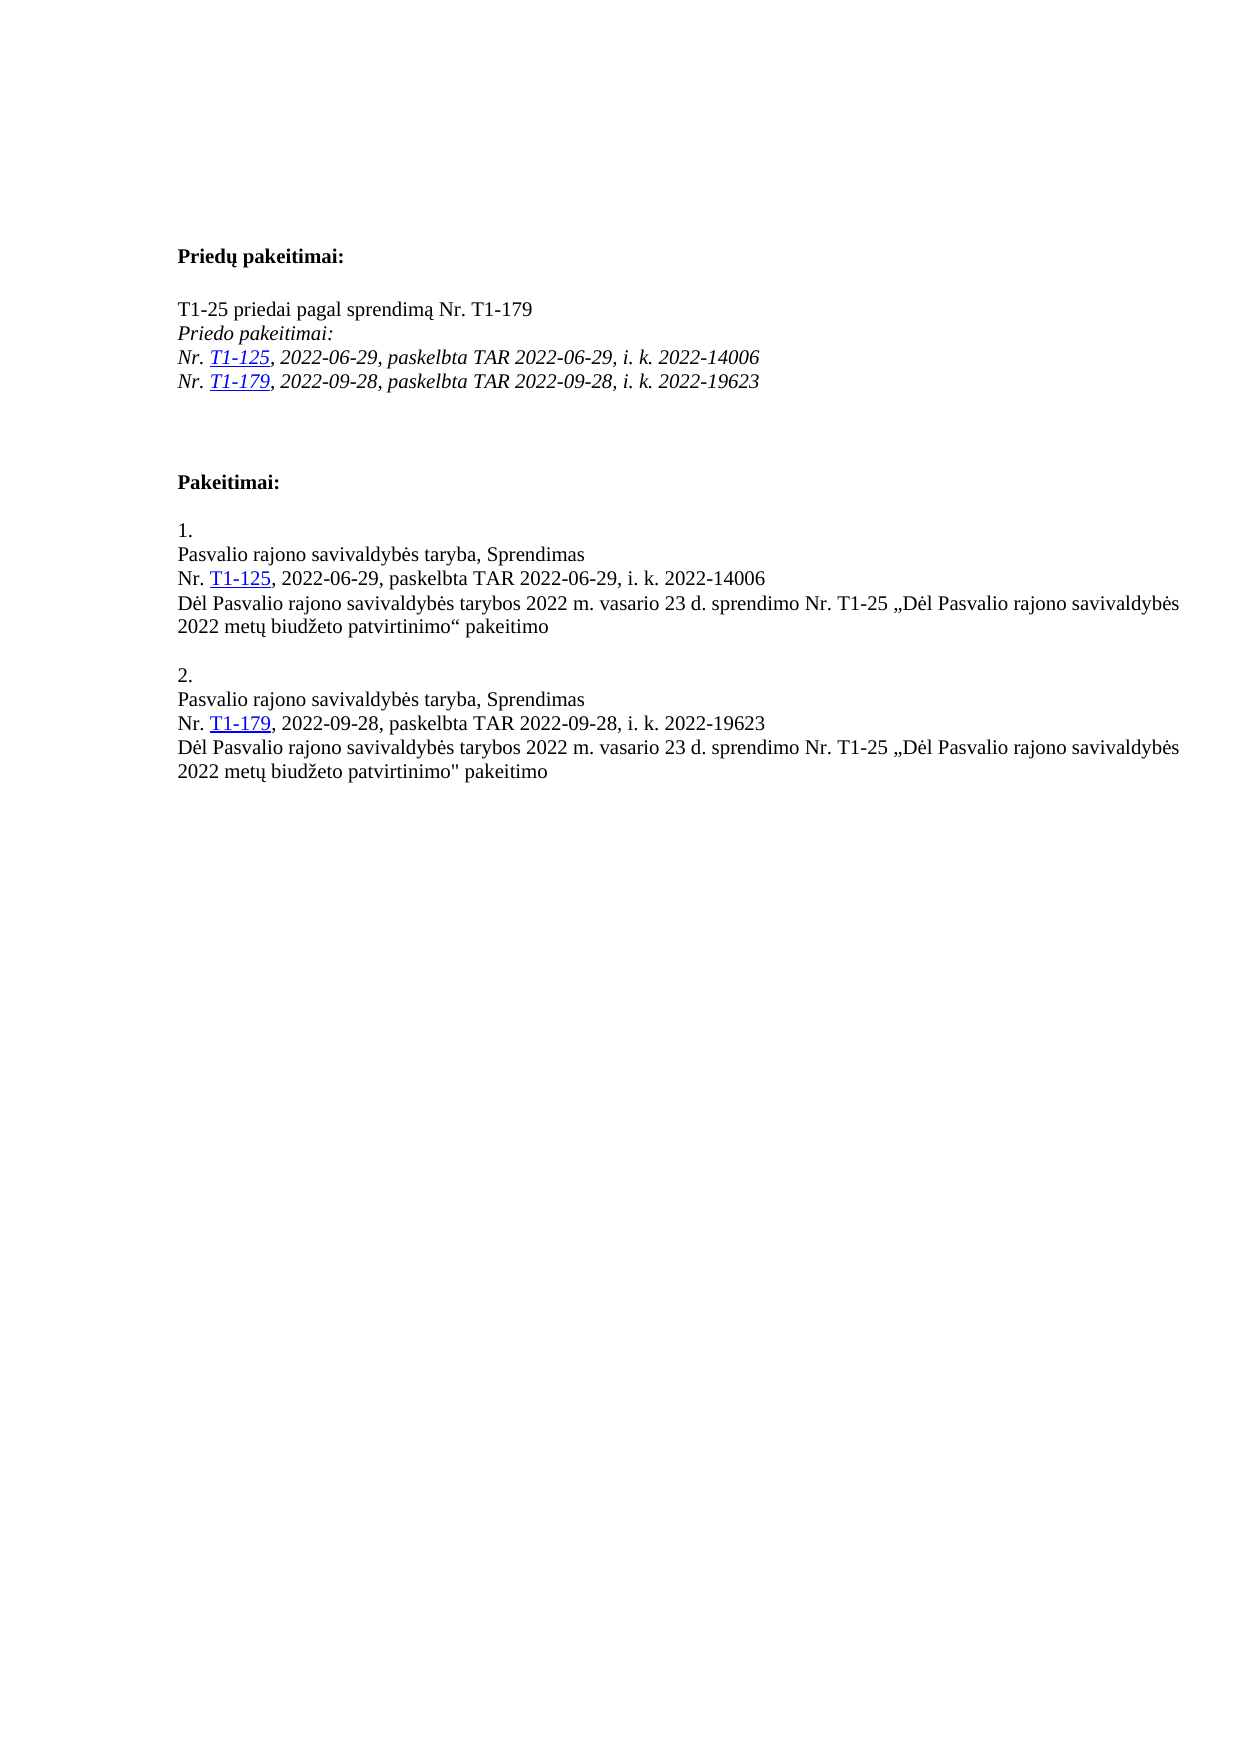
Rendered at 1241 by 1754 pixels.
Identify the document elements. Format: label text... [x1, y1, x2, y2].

text Priedo pakeitimai: [177, 321, 1181, 345]
text Pakeitimai: [177, 470, 1181, 494]
text Dėl Pasvalio rajono savivaldybės tarybos 2022 m. vasario 23 d. sprendimo Nr. T1-25 „Dėl Pasvalio rajono savivaldybės 2022 metų biudžeto patvirtinimo" pakeitimo [177, 735, 1181, 783]
text 2. [177, 663, 1181, 687]
text Nr. T1-125, 2022-06-29, paskelbta TAR 2022-06-29, i. k. 2022-14006 [177, 566, 1181, 590]
text Nr. T1-179, 2022-09-28, paskelbta TAR 2022-09-28, i. k. 2022-19623 [177, 369, 1181, 393]
text Priedų pakeitimai: [177, 244, 1181, 268]
text T1-25 priedai pagal sprendimą Nr. T1-179 [177, 297, 1181, 321]
text 1. [177, 518, 1181, 542]
text Nr. T1-125, 2022-06-29, paskelbta TAR 2022-06-29, i. k. 2022-14006 [177, 345, 1181, 369]
text Pasvalio rajono savivaldybės taryba, Sprendimas [177, 542, 1181, 566]
text Nr. T1-179, 2022-09-28, paskelbta TAR 2022-09-28, i. k. 2022-19623 [177, 711, 1181, 735]
text Dėl Pasvalio rajono savivaldybės tarybos 2022 m. vasario 23 d. sprendimo Nr. T1-25 „Dėl Pasvalio rajono savivaldybės 2022 metų biudžeto patvirtinimo“ pakeitimo [177, 590, 1181, 638]
text Pasvalio rajono savivaldybės taryba, Sprendimas [177, 687, 1181, 711]
